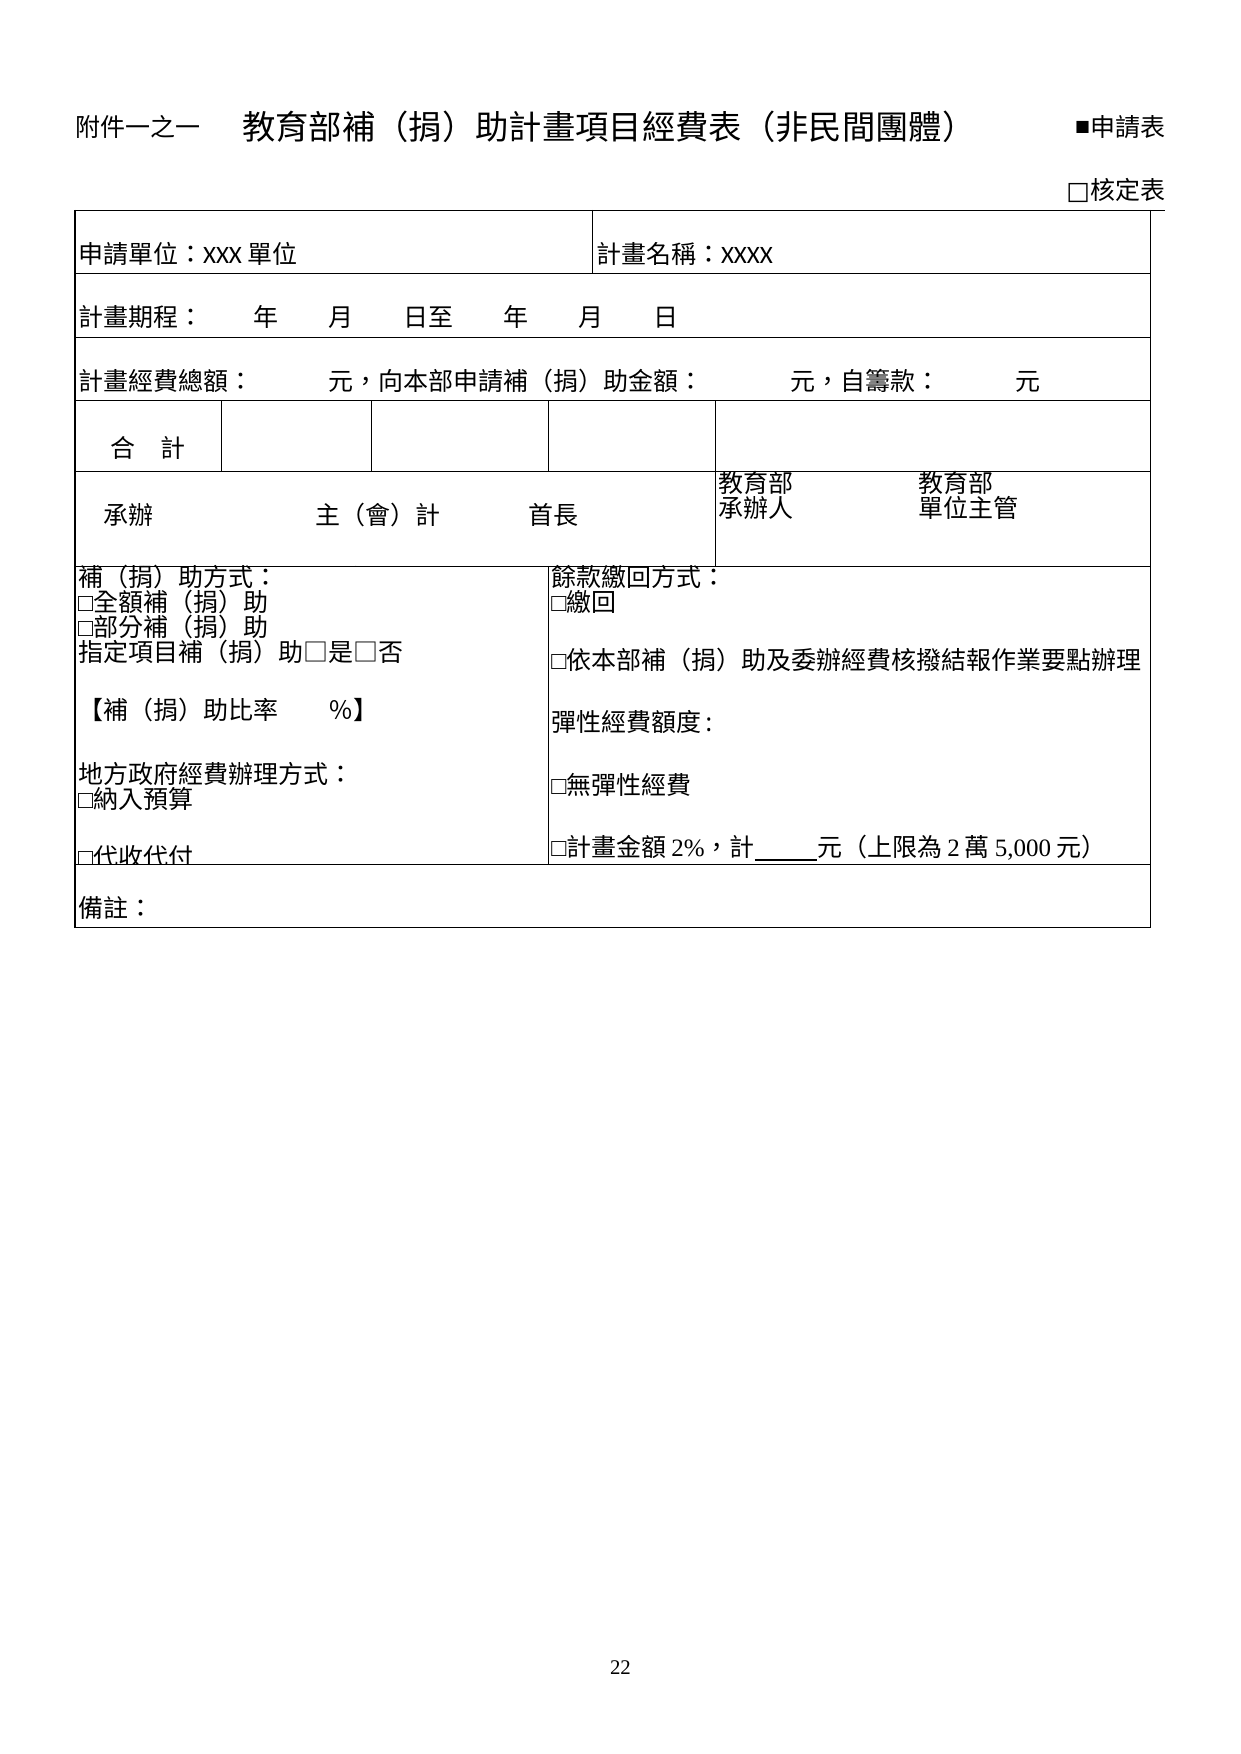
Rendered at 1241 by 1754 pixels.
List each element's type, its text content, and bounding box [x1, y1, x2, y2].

table_cell [1151, 273, 1165, 337]
table_cell 餘款繳回方式： □繳回 □依本部補（捐）助及委辦經費核撥結報作業要點辦理 彈性經費額度: □無彈性經費 □計畫金額2%，計 元（上限為2萬5,000元） [549, 567, 1150, 863]
table_cell [1151, 337, 1165, 400]
table_cell 計畫期程： 年 月 日至 年 月 日 [76, 274, 1150, 337]
table_cell [716, 401, 1150, 471]
table_cell 申請單位：XXX單位 [76, 211, 592, 273]
table_cell [1151, 864, 1165, 927]
table_cell □核定表 [1004, 146, 1165, 210]
table_cell [75, 146, 241, 210]
table_cell 承辦 主（會）計 首長 單位 單位 [76, 472, 715, 566]
table_cell 補（捐）助方式： □全額補（捐）助 □部分補（捐）助 指定項目補（捐）助□是□否 【補（捐）助比率 ％】 地方政府經費辦理方式： □納入預算 □代收代付 □非屬地方政府 [76, 567, 548, 863]
table_cell [1151, 566, 1165, 863]
table_cell [222, 401, 371, 471]
table_cell 合 計 [76, 401, 221, 471]
table_cell 計畫名稱：XXXX [593, 211, 1150, 273]
table_cell [1151, 471, 1165, 566]
table_cell [1151, 211, 1165, 273]
table_cell [1151, 400, 1165, 471]
table_cell [549, 401, 715, 471]
table_header 教育部補（捐）助計畫項目經費表（非民間團體） [241, 84, 1003, 210]
table_header ■申請表 [1004, 84, 1165, 146]
table_cell 計畫經費總額： 元，向本部申請補（捐）助金額： 元，自籌款： 元 [76, 338, 1150, 400]
table_header 附件一之一 [75, 84, 241, 146]
table_cell 教育部 教育部 承辦人 單位主管 [716, 472, 1150, 566]
table_cell [372, 401, 548, 471]
table_cell 備註： 本表適用政府機關（構）、公私立學校、特種基金及行政法人。 各計畫執行單位應事先擬訂經費支用項目，並於本表說明欄詳實敘明。 各執行單位經費動支應依中央政府各項經費支用規定、本部各計畫補（捐）助要點及本要點經費編列基準表規定辦理。 上述中央政府經費支用規定，得逕於「行政院主計總處網站-友善經費報支專區-內審規定」查詢參考。 非指定項目補（捐）助，說明欄位新增支用項目，得由執行單位循內部行政程序自行辦理。 同一計畫向本部及其他機關申請補（捐）助時，應於計畫項目經費申請表內，詳列向本部及其他機關申請補助之項目及金額，如有隱匿不實或造假情事，本部應撤銷該補（捐）助案件，並收回已撥付款項。 補（捐）助計畫除依本要點第4點規定之情形外，以不補（捐）助人事費、加班費、內部場地使用費及行政管理費為原則。 申請補（捐）助經費，其計畫執行涉及須依「政府機關政策文宣規劃執行注意事項」、預算法第62條之1及其執行原則等相關規定辦理者，應明確標示其為「廣告」，且揭示贊助機關（教育部）名稱，並不得以置入性行銷方式進行。 [76, 865, 1150, 927]
